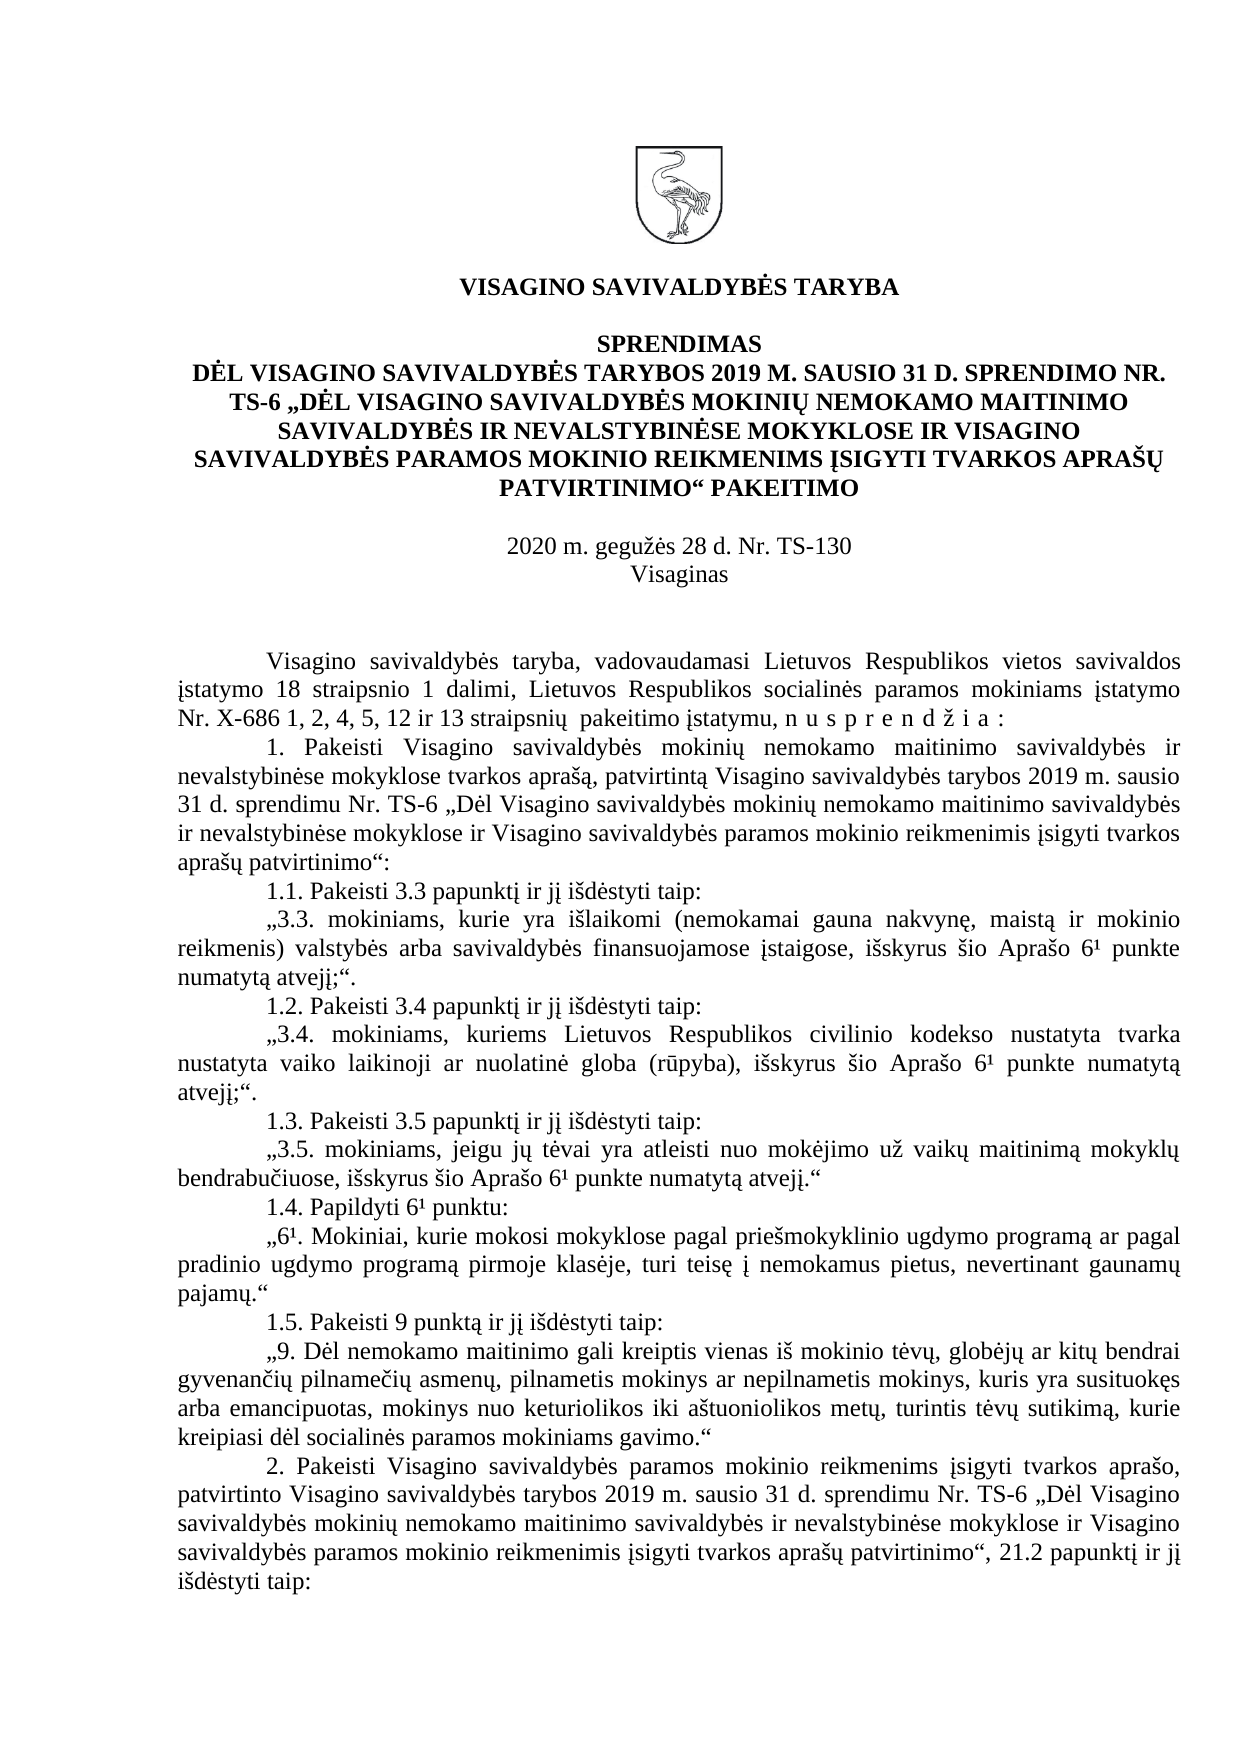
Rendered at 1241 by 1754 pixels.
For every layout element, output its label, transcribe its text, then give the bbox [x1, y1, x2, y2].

text 1.5. Pakeisti 9 punktą ir jį išdėstyti taip: [177, 1307, 1181, 1336]
text „3.5. mokiniams, jeigu jų tėvai yra atleisti nuo mokėjimo už vaikų maitinimą mokyklų bendrabučiuose, išskyrus šio Aprašo 6¹ punkte numatytą atvejį.“ [177, 1134, 1181, 1192]
text 2. Pakeisti Visagino savivaldybės paramos mokinio reikmenims įsigyti tvarkos aprašo, patvirtinto Visagino savivaldybės tarybos 2019 m. sausio 31 d. sprendimu Nr. TS-6 „Dėl Visagino savivaldybės mokinių nemokamo maitinimo savivaldybės ir nevalstybinėse mokyklose ir Visagino savivaldybės paramos mokinio reikmenimis įsigyti tvarkos aprašų patvirtinimo“, 21.2 papunktį ir jį išdėstyti taip: [177, 1451, 1181, 1594]
text 1.3. Pakeisti 3.5 papunktį ir jį išdėstyti taip: [177, 1106, 1181, 1134]
text „9. Dėl nemokamo maitinimo gali kreiptis vienas iš mokinio tėvų, globėjų ar kitų bendrai gyvenančių pilnamečių asmenų, pilnametis mokinys ar nepilnametis mokinys, kuris yra susituokęs arba emancipuotas, mokinys nuo keturiolikos iki aštuoniolikos metų, turintis tėvų sutikimą, kurie kreipiasi dėl socialinės paramos mokiniams gavimo.“ [177, 1336, 1181, 1451]
text Visaginas [177, 559, 1181, 588]
text 1.1. Pakeisti 3.3 papunktį ir jį išdėstyti taip: [177, 876, 1181, 904]
text Dėl visagino savivaldybės tarybos 2019 m. sausio 31 d. sprendimo nr. ts-6 „dėl visagino savivaldybės mokinių nemokamo maitinimo savivaldybės iR nevalstybinėse mokyklose ir visagino savivaldybės paramos mokinio reikmenims įsigyti tvarkos aprašų patvirtinimo“ pakeitimo [177, 358, 1181, 502]
text „3.4. mokiniams, kuriems Lietuvos Respublikos civilinio kodekso nustatyta tvarka nustatyta vaiko laikinoji ar nuolatinė globa (rūpyba), išskyrus šio Aprašo 6¹ punkte numatytą atvejį;“. [177, 1019, 1181, 1106]
text Visagino savivaldybės taryba [177, 272, 1181, 301]
text sprendimas [177, 329, 1181, 358]
text „3.3. mokiniams, kurie yra išlaikomi (nemokamai gauna nakvynę, maistą ir mokinio reikmenis) valstybės arba savivaldybės finansuojamose įstaigose, išskyrus šio Aprašo 6¹ punkte numatytą atvejį;“. [177, 904, 1181, 991]
text 2020 m. gegužės 28 d. Nr. TS-130 [177, 531, 1181, 559]
text 1.2. Pakeisti 3.4 papunktį ir jį išdėstyti taip: [177, 991, 1181, 1019]
text 1. Pakeisti Visagino savivaldybės mokinių nemokamo maitinimo savivaldybės ir nevalstybinėse mokyklose tvarkos aprašą, patvirtintą Visagino savivaldybės tarybos 2019 m. sausio 31 d. sprendimu Nr. TS-6 „Dėl Visagino savivaldybės mokinių nemokamo maitinimo savivaldybės ir nevalstybinėse mokyklose ir Visagino savivaldybės paramos mokinio reikmenimis įsigyti tvarkos aprašų patvirtinimo“: [177, 732, 1181, 876]
text „6¹. Mokiniai, kurie mokosi mokyklose pagal priešmokyklinio ugdymo programą ar pagal pradinio ugdymo programą pirmoje klasėje, turi teisę į nemokamus pietus, nevertinant gaunamų pajamų.“ [177, 1221, 1181, 1307]
text 1.4. Papildyti 6¹ punktu: [177, 1192, 1181, 1221]
text Visagino savivaldybės taryba, vadovaudamasi Lietuvos Respublikos vietos savivaldos įstatymo 18 straipsnio 1 dalimi, Lietuvos Respublikos socialinės paramos mokiniams įstatymo Nr. X-686 1, 2, 4, 5, 12 ir 13 straipsnių pakeitimo įstatymu, nusprendžia: [177, 646, 1181, 732]
